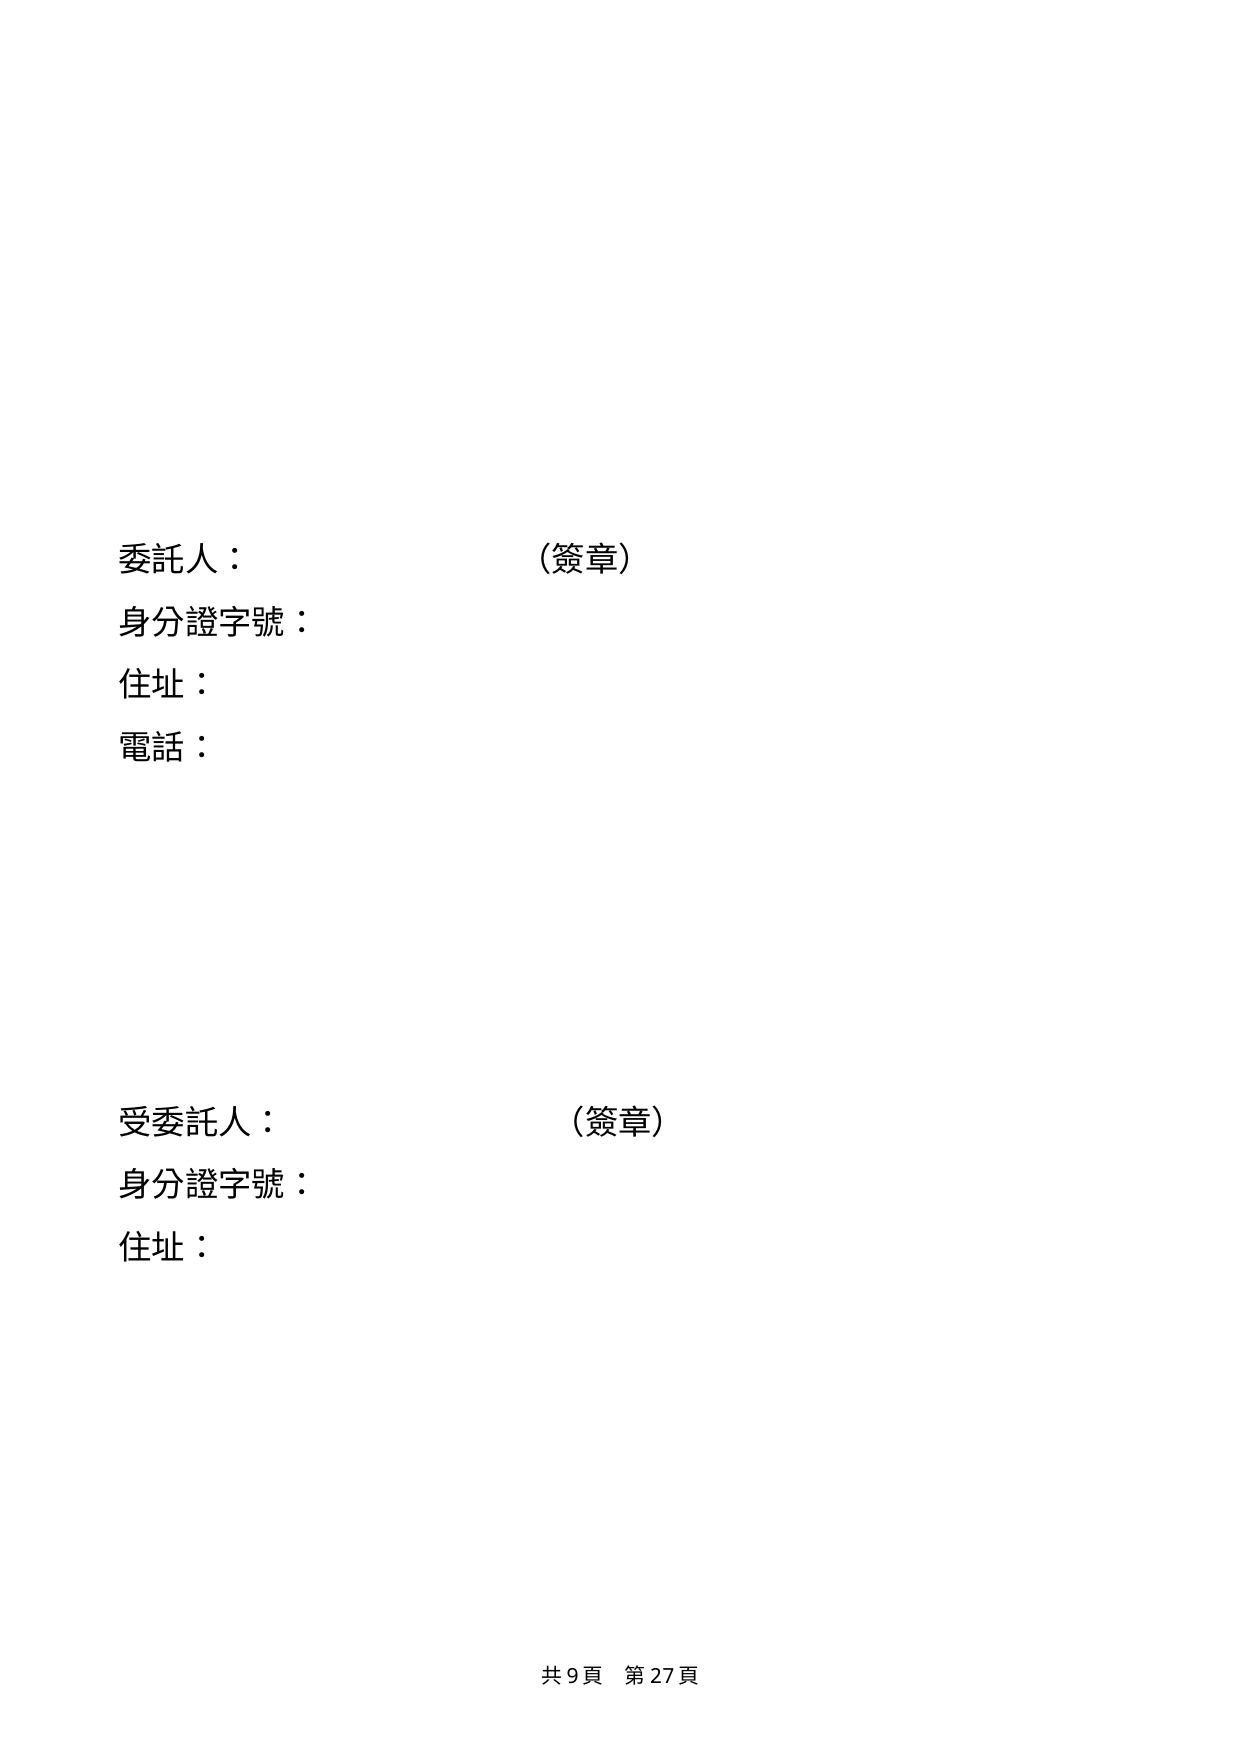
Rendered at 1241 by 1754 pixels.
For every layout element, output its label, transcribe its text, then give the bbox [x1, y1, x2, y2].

text 受委託人： （簽章） [118, 1078, 1122, 1141]
text 身分證字號： [118, 1141, 1122, 1203]
text 住址： [118, 1203, 1122, 1266]
text 電話： [118, 703, 1122, 766]
text 住址： [118, 641, 1122, 703]
text 身分證字號： [118, 578, 1122, 641]
text 委託人： （簽章） [118, 516, 1122, 578]
